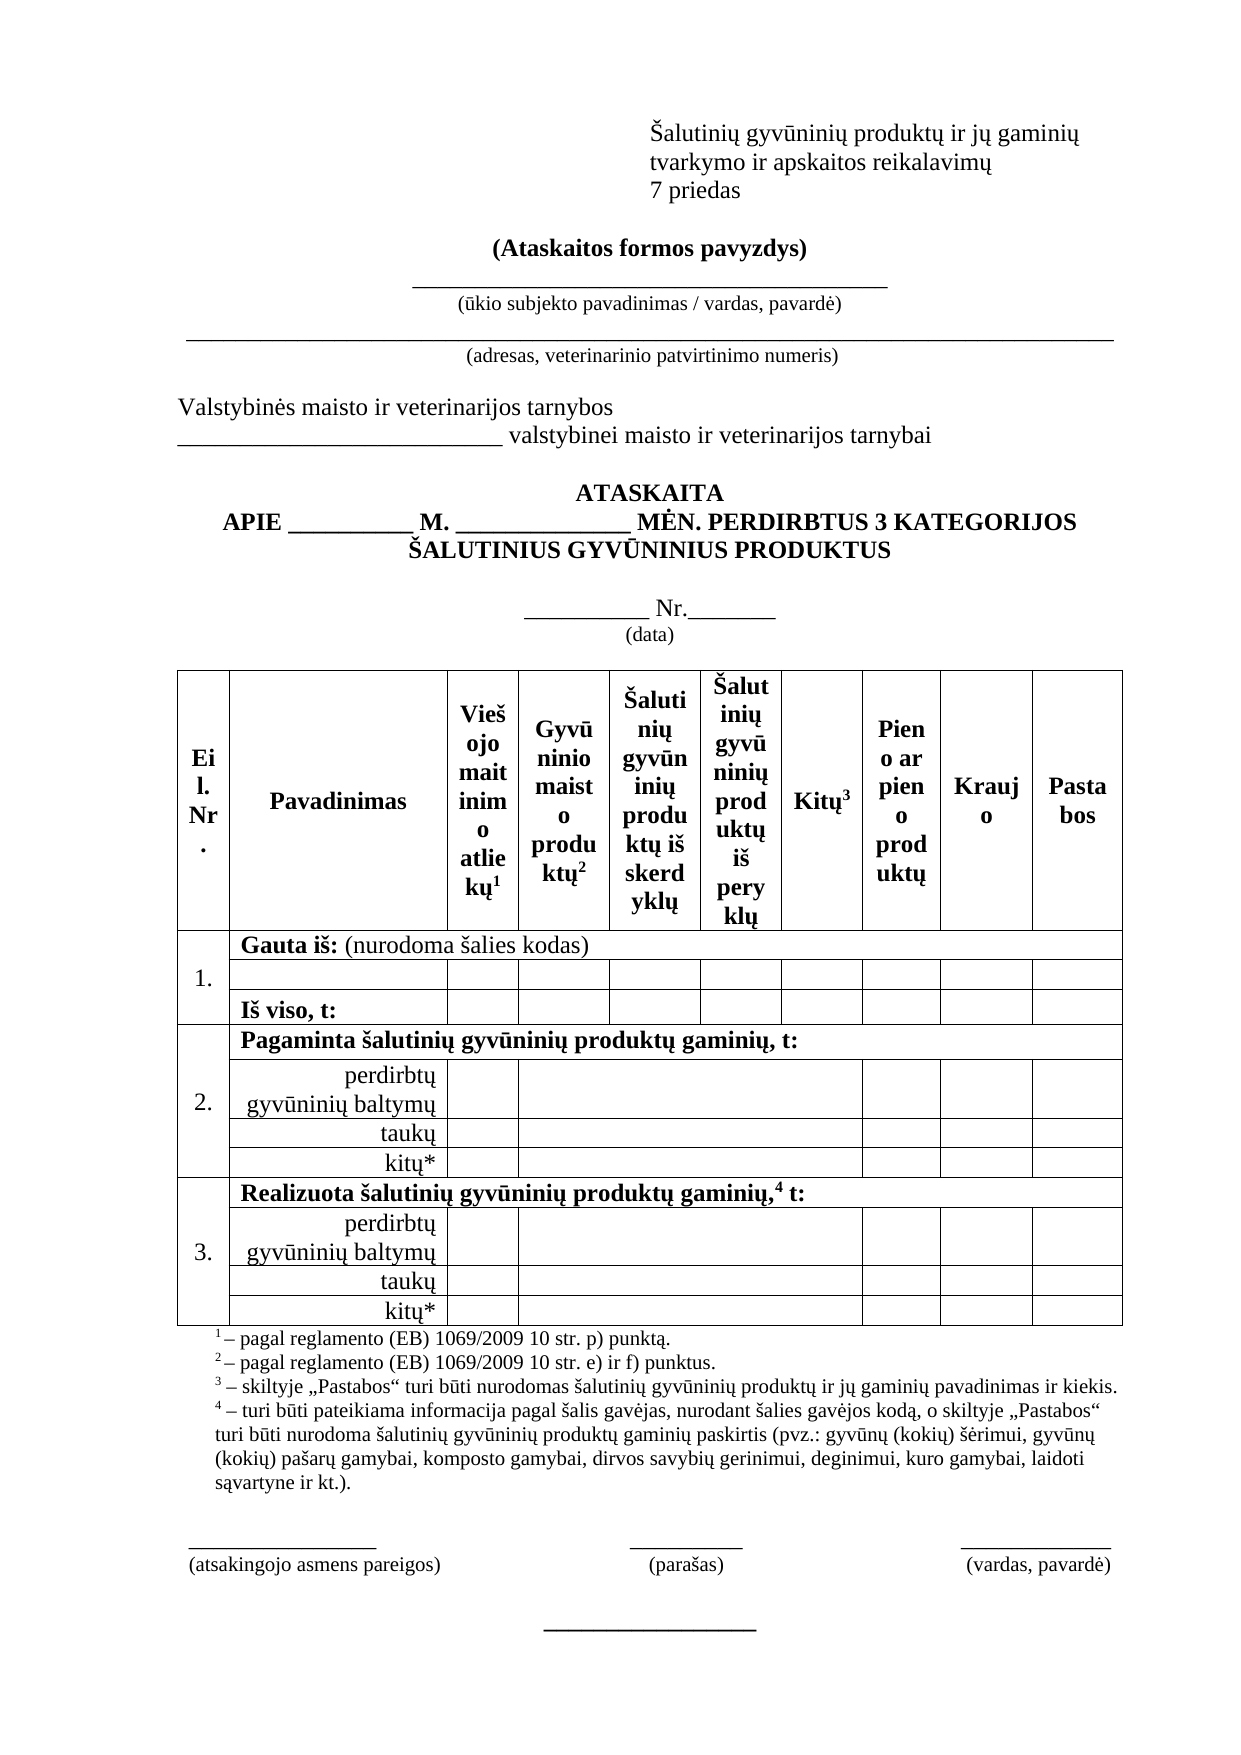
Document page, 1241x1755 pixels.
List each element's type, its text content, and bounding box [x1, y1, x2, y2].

text __________ Nr._______ [177, 593, 1122, 622]
table_cell [1070, 1178, 1095, 1207]
table_cell [230, 960, 447, 989]
table_cell [519, 1119, 862, 1147]
table_header Eil. Nr. [178, 671, 229, 929]
table_cell taukų [230, 1266, 447, 1295]
text ATASKAITA [177, 478, 1122, 507]
table_cell [941, 1060, 1032, 1117]
table_cell [448, 990, 518, 1024]
table_cell Iš viso, t: [230, 990, 447, 1024]
table_cell [1033, 1208, 1122, 1265]
table_cell [863, 1208, 940, 1265]
table_cell 1. [178, 931, 229, 1024]
table_header Šalutinių gyvūninių produktų iš peryklų [701, 671, 781, 929]
table_cell [782, 960, 862, 989]
text (adresas, veterinarinio patvirtinimo numeris) [177, 343, 1122, 367]
table_cell [1033, 1148, 1122, 1177]
table_cell [1044, 931, 1070, 959]
table_header Pieno ar pieno produktų [863, 671, 940, 929]
table_cell [1016, 1025, 1044, 1059]
table_cell [610, 960, 700, 989]
table_cell [782, 990, 862, 1024]
table_cell [863, 990, 940, 1024]
table_cell [1033, 1119, 1122, 1147]
table_cell [936, 1178, 965, 1207]
table_cell Pagaminta šalutinių gyvūninių produktų gaminių, t: [230, 1025, 907, 1059]
table_cell [1016, 931, 1044, 959]
table_header ____________ (vardas, pavardė) [836, 1523, 1122, 1576]
table_cell [863, 1266, 940, 1295]
text 2 – pagal reglamento (EB) 1069/2009 10 str. e) ir f) punktus. [215, 1350, 1122, 1374]
table_cell [519, 1208, 862, 1265]
text _ [177, 315, 1122, 343]
text _________________ [177, 1605, 1122, 1633]
table_cell [448, 1148, 518, 1177]
table_cell [1033, 1296, 1122, 1325]
table_cell [1070, 1025, 1095, 1059]
table_cell [990, 1178, 1016, 1207]
table_cell [863, 1148, 940, 1177]
table_cell taukų [230, 1119, 447, 1147]
table_cell [936, 1025, 965, 1059]
table_cell [908, 1025, 936, 1059]
table_cell [1044, 1178, 1070, 1207]
table_cell [1095, 931, 1122, 959]
table_cell [519, 1148, 862, 1177]
table_cell [922, 931, 965, 959]
text 1 – pagal reglamento (EB) 1069/2009 10 str. p) punktą. [215, 1326, 1122, 1350]
text (ūkio subjekto pavadinimas / vardas, pavardė) [177, 291, 1122, 315]
table_cell [701, 960, 781, 989]
table_cell [519, 990, 609, 1024]
table_header _______________ (atsakingojo asmens pareigos) [177, 1523, 537, 1576]
table_cell [908, 1178, 936, 1207]
text Šalutinių gyvūninių produktų ir jų gaminių [649, 118, 1122, 147]
table_cell perdirbtų gyvūninių baltymų [230, 1060, 447, 1117]
table_cell [863, 1060, 940, 1117]
table_header Kitų3 [782, 671, 862, 929]
table_cell [1095, 1025, 1122, 1059]
table_header Pavadinimas [230, 671, 447, 929]
table_cell [965, 1178, 990, 1207]
table_cell [894, 931, 922, 959]
table_cell Gauta iš: (nurodoma šalies kodas) [230, 931, 894, 959]
table_cell [1095, 1178, 1122, 1207]
table_header Pastabos [1033, 671, 1122, 929]
table_cell [941, 1119, 1032, 1147]
table_cell [863, 960, 940, 989]
table_cell [1044, 1025, 1070, 1059]
table_cell [941, 1296, 1032, 1325]
text tvarkymo ir apskaitos reikalavimų [649, 147, 1122, 176]
table_cell [1016, 1178, 1044, 1207]
table_cell [519, 960, 609, 989]
table_cell [990, 1025, 1016, 1059]
text __________________________ valstybinei maisto ir veterinarijos tarnybai [177, 420, 1122, 449]
table_cell [448, 960, 518, 989]
table_cell [863, 1296, 940, 1325]
text (data) [177, 622, 1122, 646]
table_cell [610, 990, 700, 1024]
table_cell [863, 1119, 940, 1147]
table_cell 3. [178, 1178, 229, 1325]
text 4 – turi būti pateikiama informacija pagal šalis gavėjas, nurodant šalies gavėjos kodą, o skiltyje „Pastabos“ turi būti nurodoma šalutinių gyvūninių produktų gaminių paskirtis (pvz.: gyvūnų (kokių) šėrimui, gyvūnų (kokių) pašarų gamybai, komposto gamybai, dirvos savybių gerinimui, deginimui, kuro gamybai, laidoti sąvartyne ir kt.). [215, 1398, 1122, 1494]
table_cell kitų* [230, 1148, 447, 1177]
text APIE __________ M. ______________ MĖN. PERDIRBTUS 3 KATEGORIJOS ŠALUTINIUS GYVŪNINIUS PRODUKTUS [177, 507, 1122, 564]
table_cell 2. [178, 1025, 229, 1177]
table_header Gyvūninio maisto produktų2 [519, 671, 609, 929]
table_cell [1033, 1060, 1122, 1117]
table_cell [701, 990, 781, 1024]
table_cell [941, 960, 1032, 989]
table_cell [448, 1208, 518, 1265]
text Valstybinės maisto ir veterinarijos tarnybos [177, 392, 1122, 420]
table_cell [519, 1060, 862, 1117]
text ______________________________________ [177, 262, 1122, 291]
table_cell [519, 1266, 862, 1295]
table_header Viešojo maitinimo atliekų1 [448, 671, 518, 929]
text (Ataskaitos formos pavyzdys) [177, 233, 1122, 262]
table_cell [1033, 960, 1122, 989]
table_cell [941, 1148, 1032, 1177]
table_cell kitų* [230, 1296, 447, 1325]
text 3 – skiltyje „Pastabos“ turi būti nurodomas šalutinių gyvūninių produktų ir jų gaminių pavadinimas ir kiekis. [215, 1374, 1122, 1398]
table_header Kraujo [941, 671, 1032, 929]
table_cell perdirbtų gyvūninių baltymų [230, 1208, 447, 1265]
table_cell [448, 1060, 518, 1117]
table_cell [448, 1266, 518, 1295]
table_cell [1070, 931, 1095, 959]
table_cell [941, 1266, 1032, 1295]
table_cell Realizuota šalutinių gyvūninių produktų gaminių,4 t: [230, 1178, 907, 1207]
table_cell [965, 931, 990, 959]
text 7 priedas [649, 176, 1122, 204]
table_cell [965, 1025, 990, 1059]
table_cell [941, 990, 1032, 1024]
table_cell [1033, 990, 1122, 1024]
table_cell [519, 1296, 862, 1325]
table_header _________ (parašas) [537, 1523, 836, 1576]
table_cell [1033, 1266, 1122, 1295]
table_cell [990, 931, 1016, 959]
table_cell [448, 1119, 518, 1147]
table_cell [941, 1208, 1032, 1265]
table_header Šalutinių gyvūninių produktų iš skerdyklų [610, 671, 700, 929]
table_cell [448, 1296, 518, 1325]
